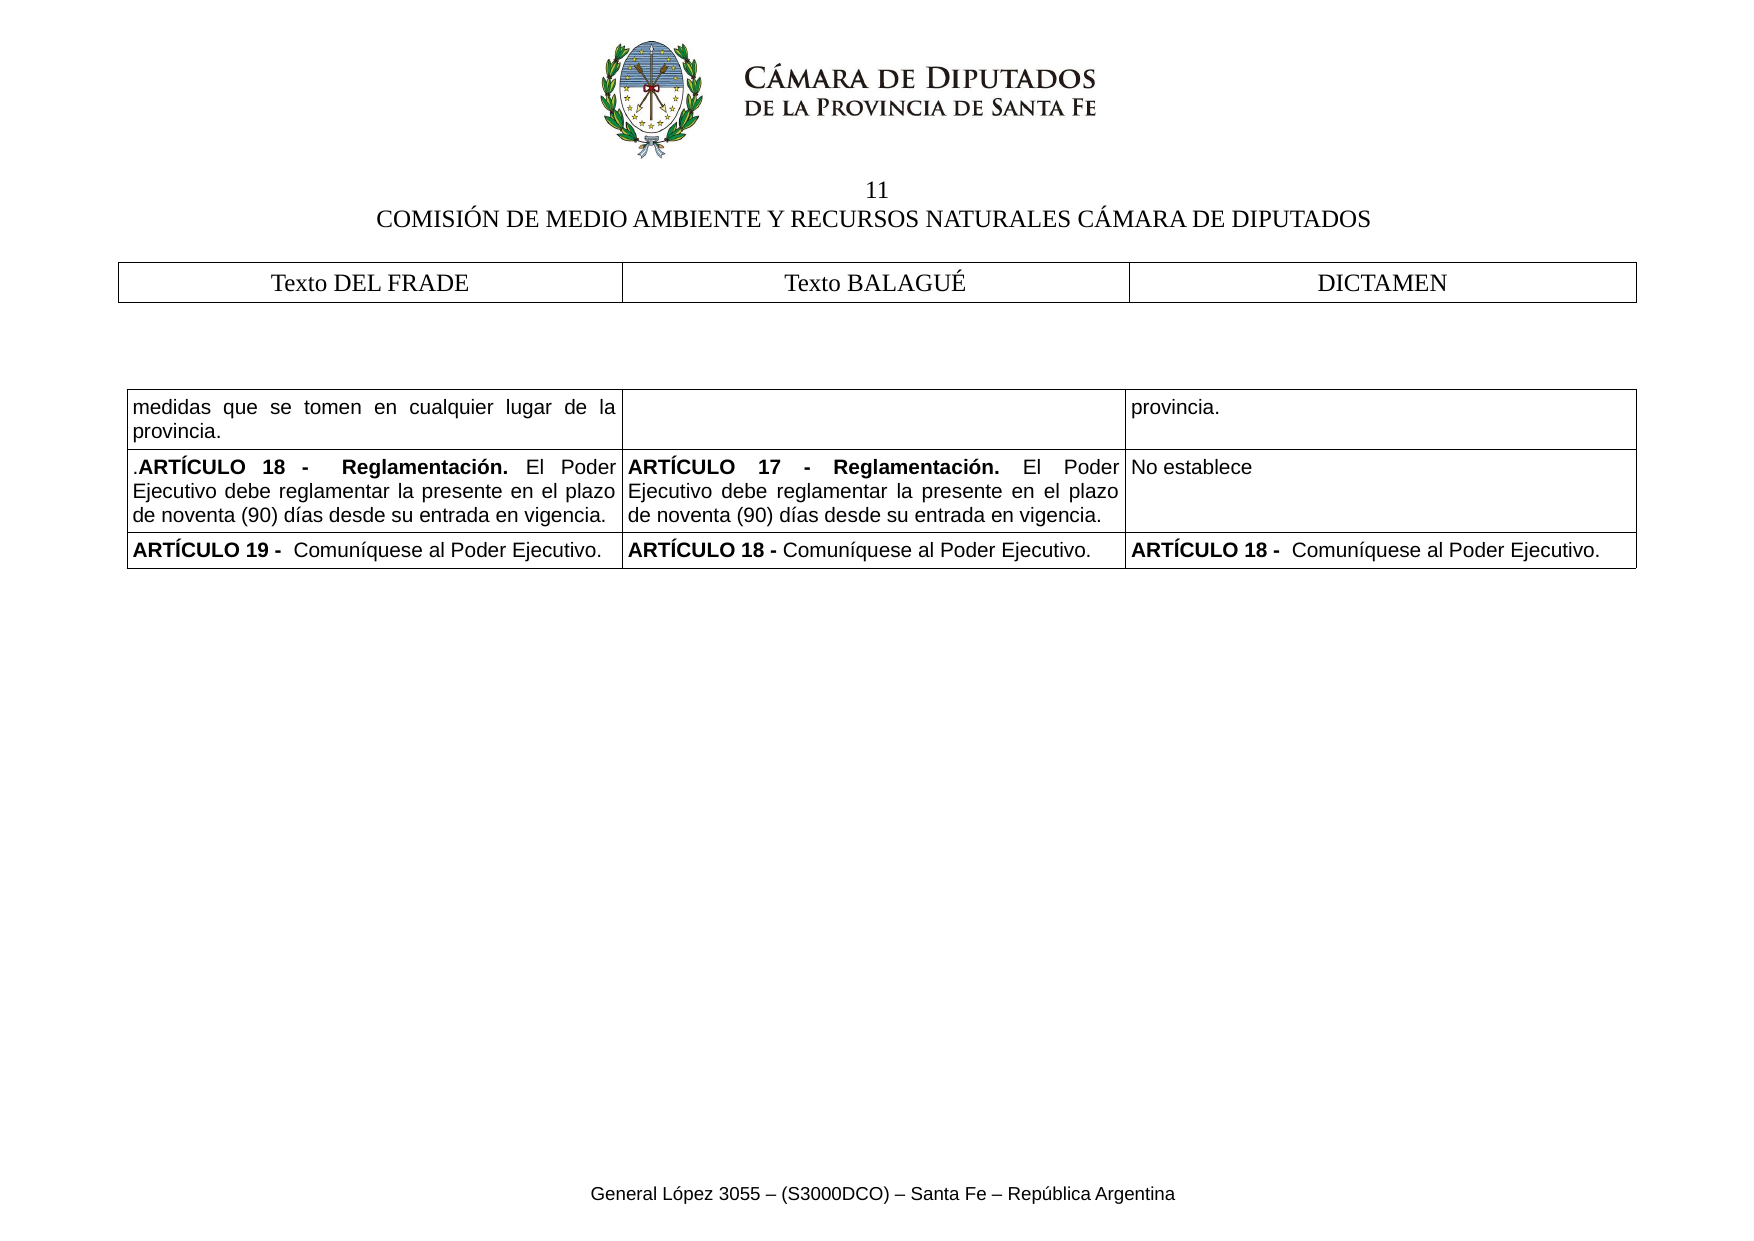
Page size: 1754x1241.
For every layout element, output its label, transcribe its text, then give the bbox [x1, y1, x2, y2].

picture [600, 41, 1096, 163]
table_cell .ARTÍCULO 18 - Reglamentación. El Poder Ejecutivo debe reglamentar la presente en el plazo de noventa (90) días desde su entrada en vigencia. [128, 450, 622, 532]
table_cell medidas que se tomen en cualquier lugar de la provincia. [128, 390, 622, 449]
table_cell [623, 390, 1125, 449]
table_cell No establece [1126, 450, 1636, 532]
table_cell ARTÍCULO 19 - Comuníquese al Poder Ejecutivo. [128, 533, 622, 568]
table_cell provincia. [1126, 390, 1636, 449]
table_cell ARTÍCULO 18 - Comuníquese al Poder Ejecutivo. [623, 533, 1125, 568]
table_cell ARTÍCULO 18 - Comuníquese al Poder Ejecutivo. [1126, 533, 1636, 568]
table_cell ARTÍCULO 17 - Reglamentación. El Poder Ejecutivo debe reglamentar la presente en el plazo de noventa (90) días desde su entrada en vigencia. [623, 450, 1125, 532]
